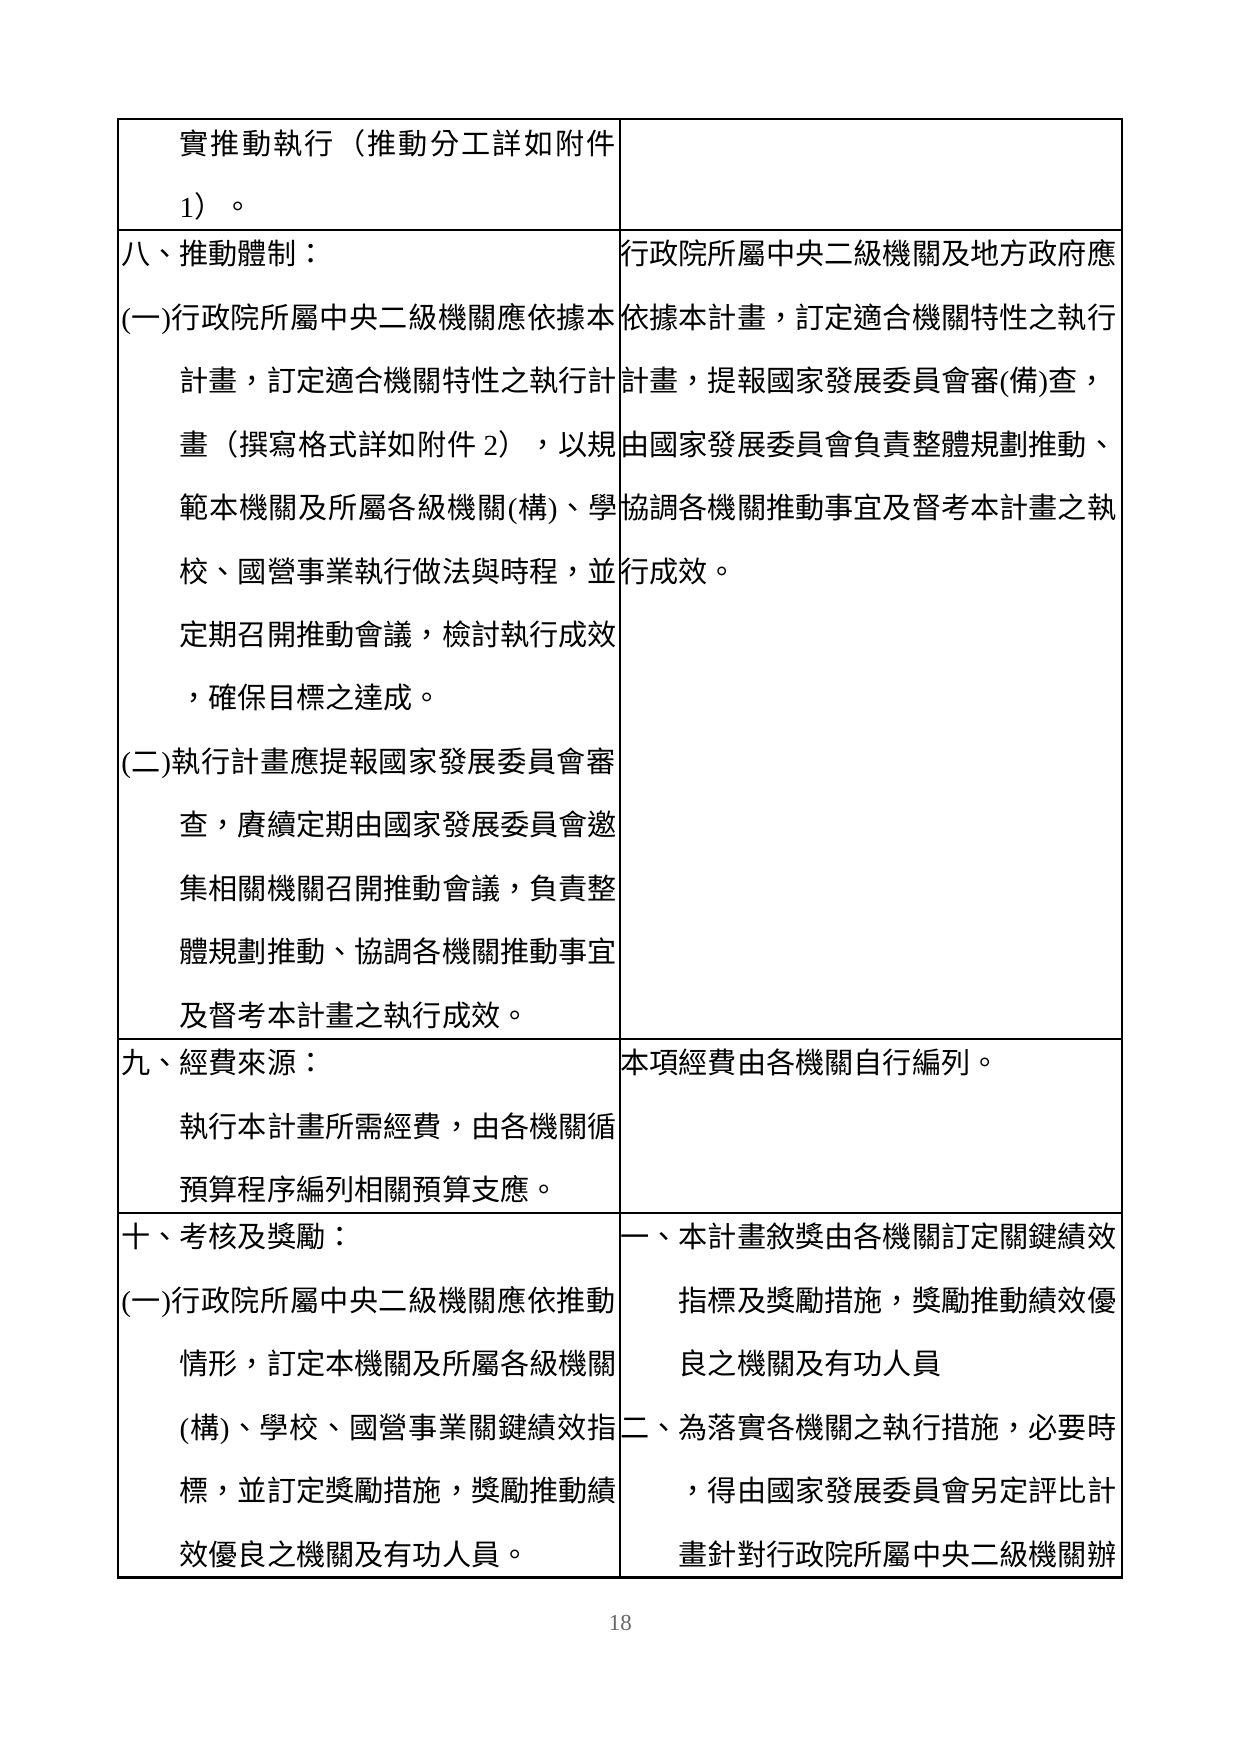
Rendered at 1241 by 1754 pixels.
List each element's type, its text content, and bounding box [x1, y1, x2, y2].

table_cell 實推動執行（推動分工詳如附件1）。 [119, 120, 619, 229]
table_cell 一、本計畫敘獎由各機關訂定關鍵績效指標及獎勵措施，獎勵推動績效優良之機關及有功人員 二、為落實各機關之執行措施，必要時，得由國家發展委員會另定評比計畫針對行政院所屬中央二級機關辦 [621, 1214, 1121, 1576]
table_cell 本項經費由各機關自行編列。 [621, 1040, 1121, 1212]
table_cell [621, 120, 1121, 229]
table_cell 八、推動體制： (一)行政院所屬中央二級機關應依據本計畫，訂定適合機關特性之執行計畫（撰寫格式詳如附件2），以規範本機關及所屬各級機關(構)、學校、國營事業執行做法與時程，並定期召開推動會議，檢討執行成效，確保目標之達成。 (二)執行計畫應提報國家發展委員會審查，賡續定期由國家發展委員會邀集相關機關召開推動會議，負責整體規劃推動、協調各機關推動事宜及督考本計畫之執行成效。 [119, 231, 619, 1037]
table_cell 十、考核及獎勵： (一)行政院所屬中央二級機關應依推動情形，訂定本機關及所屬各級機關(構)、學校、國營事業關鍵績效指標，並訂定獎勵措施，獎勵推動績效優良之機關及有功人員。 [119, 1214, 619, 1576]
table_cell 九、經費來源： 執行本計畫所需經費，由各機關循預算程序編列相關預算支應。 [119, 1040, 619, 1212]
table_cell 行政院所屬中央二級機關及地方政府應依據本計畫，訂定適合機關特性之執行計畫，提報國家發展委員會審(備)查，由國家發展委員會負責整體規劃推動、協調各機關推動事宜及督考本計畫之執行成效。 [621, 231, 1121, 1037]
